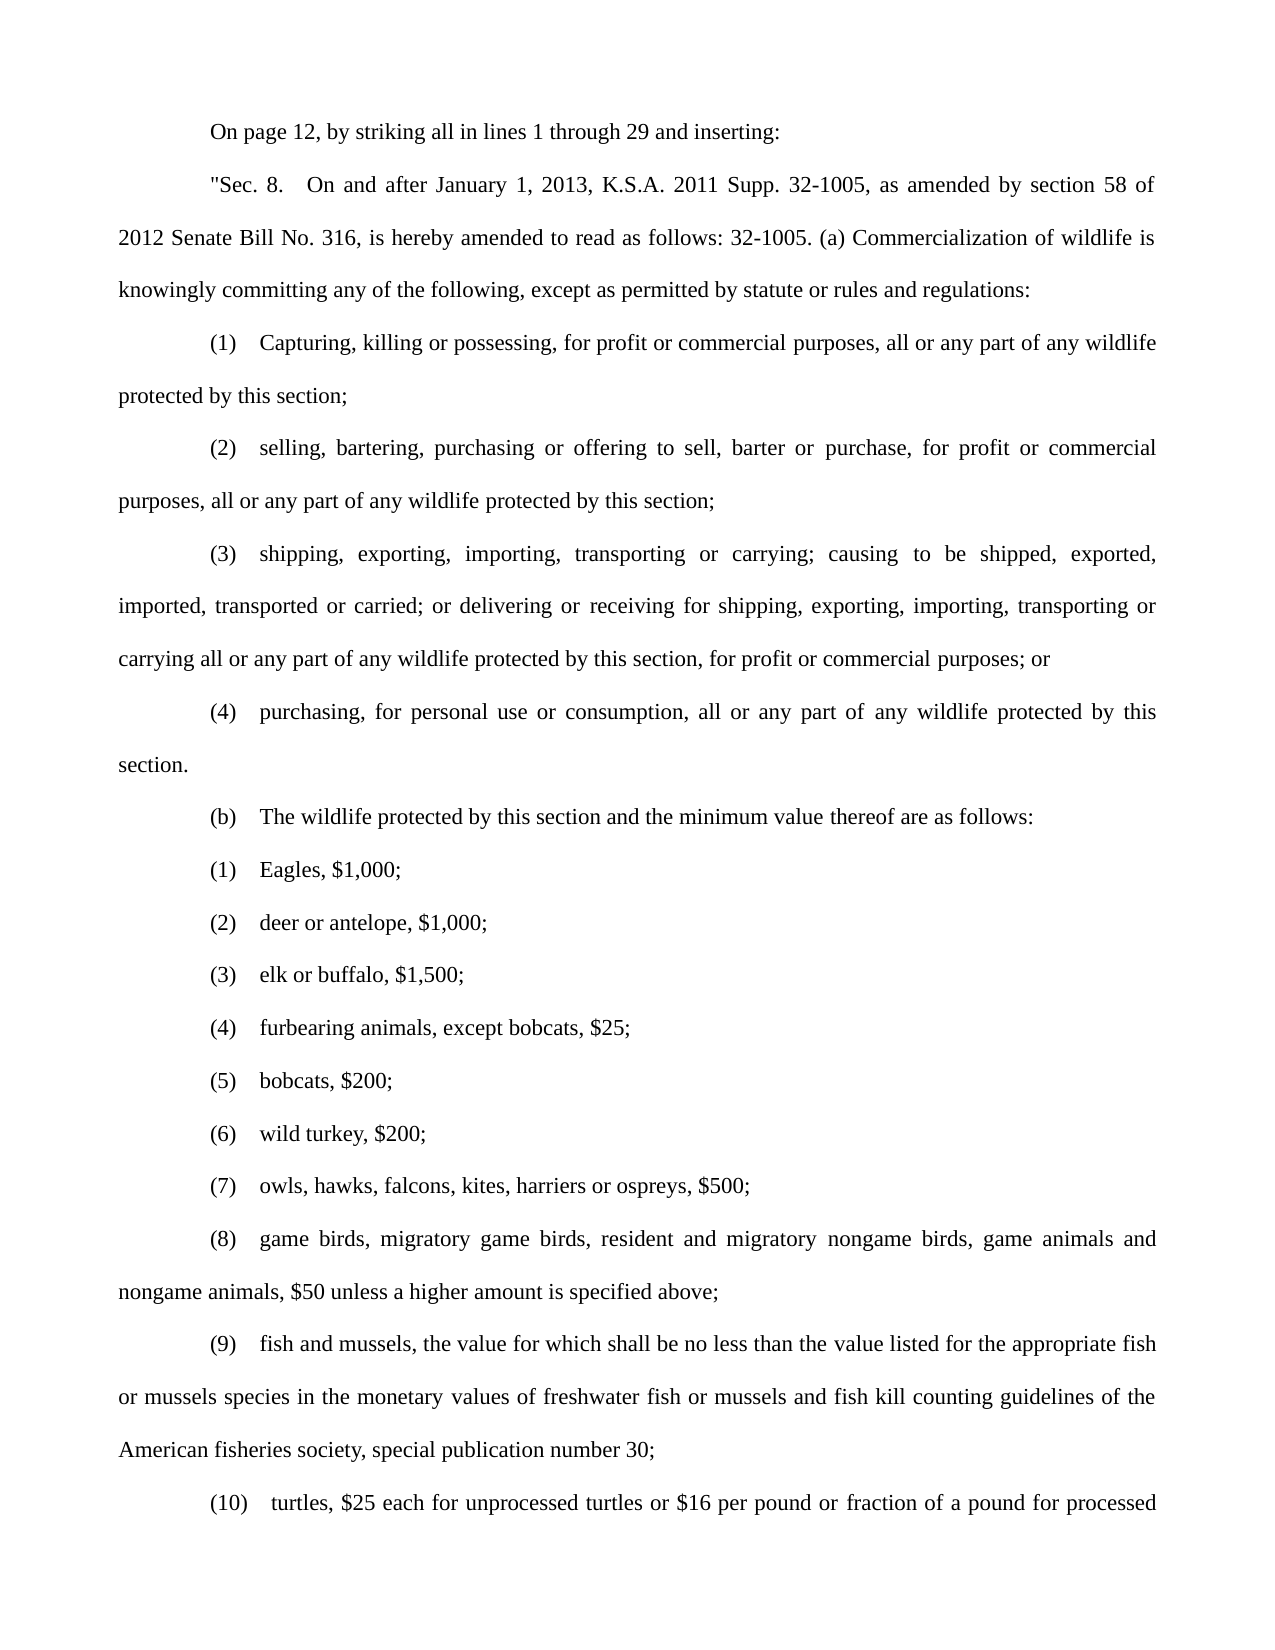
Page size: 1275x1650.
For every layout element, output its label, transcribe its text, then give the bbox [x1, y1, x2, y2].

text (2) deer or antelope, $1,000; [118, 909, 1157, 935]
text (7) owls, hawks, falcons, kites, harriers or ospreys, $500; [118, 1172, 1157, 1199]
text (3) elk or buffalo, $1,500; [118, 961, 1157, 988]
text (1) Capturing, killing or possessing, for profit or commercial purposes, all or any part of any wildlife protected by this section; [118, 329, 1157, 408]
text "Sec. 8. On and after January 1, 2013, K.S.A. 2011 Supp. 32-1005, as amended by section 58 of 2012 Senate Bill No. 316, is hereby amended to read as follows: 32-1005. (a) Commercialization of wildlife is knowingly committing any of the following, except as permitted by statute or rules and regulations: [118, 171, 1157, 303]
text (1) Eagles, $1,000; [118, 856, 1157, 882]
text On page 12, by striking all in lines 1 through 29 and inserting: [118, 118, 1157, 144]
text (10) turtles, $25 each for unprocessed turtles or $16 per pound or fraction of a pound for processed [118, 1488, 1157, 1515]
text (3) shipping, exporting, importing, transporting or carrying; causing to be shipped, exported, imported, transported or carried; or delivering or receiving for shipping, exporting, importing, transporting or carrying all or any part of any wildlife protected by this section, for profit or commercial purposes; or [118, 540, 1157, 672]
text (5) bobcats, $200; [118, 1067, 1157, 1093]
text (b) The wildlife protected by this section and the minimum value thereof are as follows: [118, 803, 1157, 830]
text (8) game birds, migratory game birds, resident and migratory nongame birds, game animals and nongame animals, $50 unless a higher amount is specified above; [118, 1225, 1157, 1304]
text (6) wild turkey, $200; [118, 1119, 1157, 1146]
text (9) fish and mussels, the value for which shall be no less than the value listed for the appropriate fish or mussels species in the monetary values of freshwater fish or mussels and fish kill counting guidelines of the American fisheries society, special publication number 30; [118, 1330, 1157, 1462]
text (4) furbearing animals, except bobcats, $25; [118, 1014, 1157, 1041]
text (2) selling, bartering, purchasing or offering to sell, barter or purchase, for profit or commercial purposes, all or any part of any wildlife protected by this section; [118, 434, 1157, 513]
text (4) purchasing, for personal use or consumption, all or any part of any wildlife protected by this section. [118, 698, 1157, 777]
